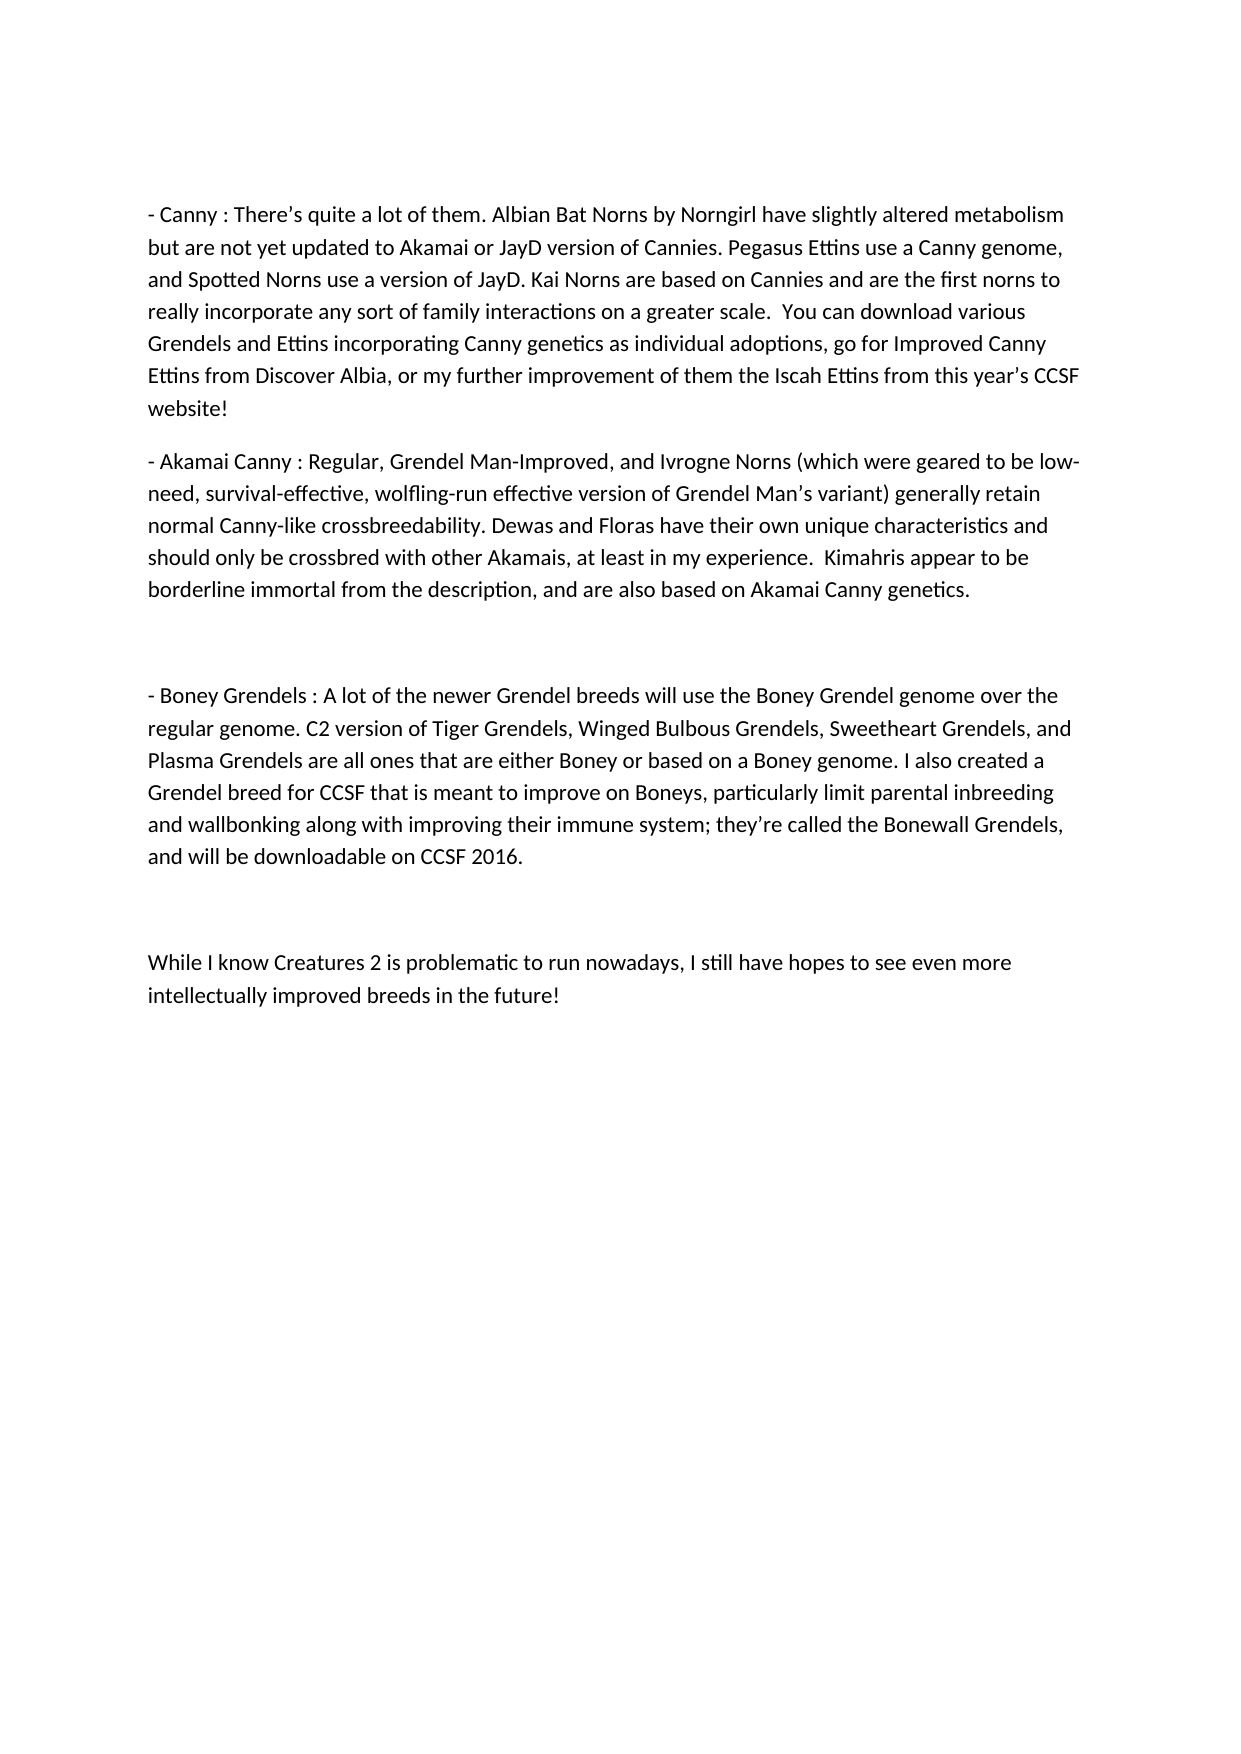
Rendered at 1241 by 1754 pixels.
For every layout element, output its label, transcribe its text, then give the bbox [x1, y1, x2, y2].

text - Akamai Canny : Regular, Grendel Man-Improved, and Ivrogne Norns (which were geared to be low-need, survival-effective, wolfling-run effective version of Grendel Man’s variant) generally retain normal Canny-like crossbreedability. Dewas and Floras have their own unique characteristics and should only be crossbred with other Akamais, at least in my experience. Kimahris appear to be borderline immortal from the description, and are also based on Akamai Canny genetics. [148, 447, 1093, 603]
text While I know Creatures 2 is problematic to run nowadays, I still have hopes to see even more intellectually improved breeds in the future! [148, 948, 1093, 1009]
text - Boney Grendels : A lot of the newer Grendel breeds will use the Boney Grendel genome over the regular genome. C2 version of Tiger Grendels, Winged Bulbous Grendels, Sweetheart Grendels, and Plasma Grendels are all ones that are either Boney or based on a Boney genome. I also created a Grendel breed for CCSF that is meant to improve on Boneys, particularly limit parental inbreeding and wallbonking along with improving their immune system; they’re called the Bonewall Grendels, and will be downloadable on CCSF 2016. [148, 682, 1093, 871]
text - Canny : There’s quite a lot of them. Albian Bat Norns by Norngirl have slightly altered metabolism but are not yet updated to Akamai or JayD version of Cannies. Pegasus Ettins use a Canny genome, and Spotted Norns use a version of JayD. Kai Norns are based on Cannies and are the first norns to really incorporate any sort of family interactions on a greater scale. You can download various Grendels and Ettins incorporating Canny genetics as individual adoptions, go for Improved Canny Ettins from Discover Albia, or my further improvement of them the Iscah Ettins from this year’s CCSF website! [148, 201, 1093, 422]
